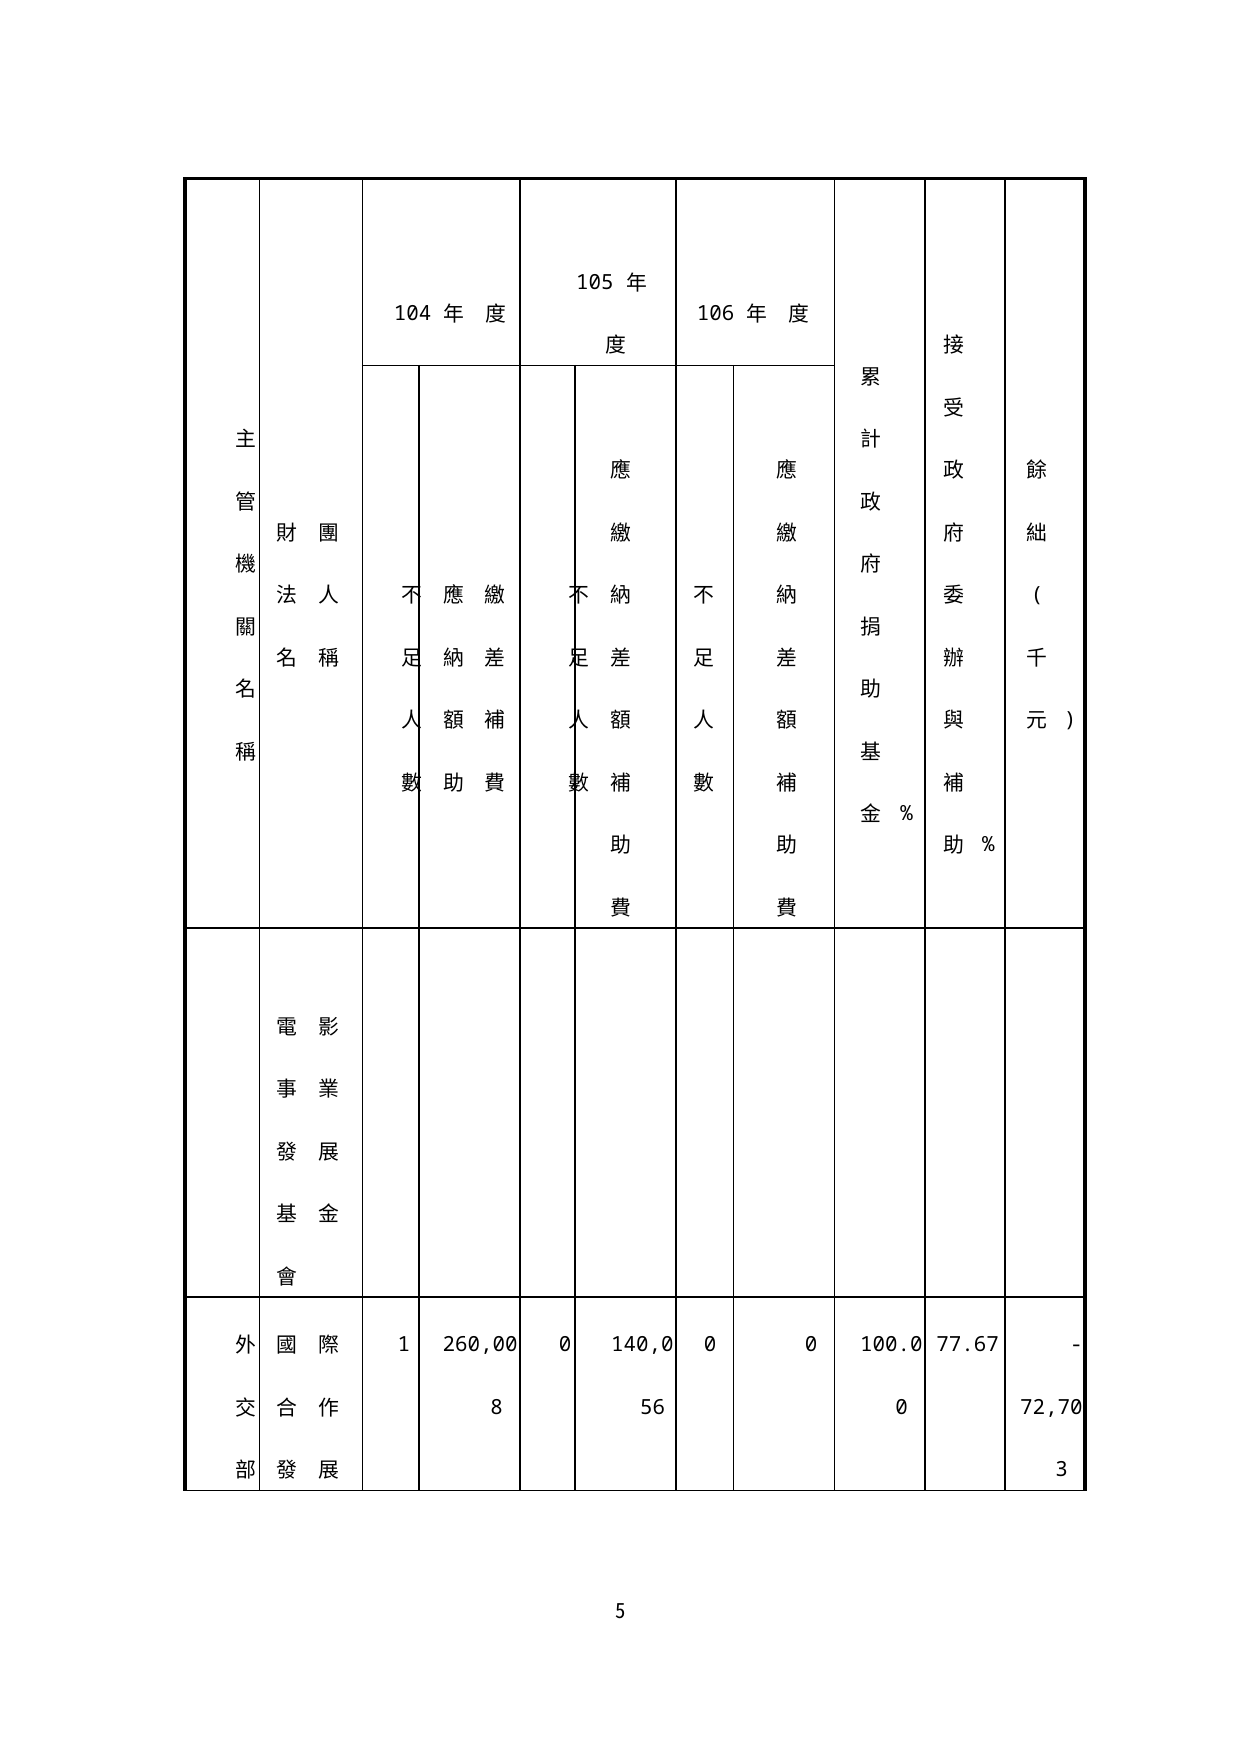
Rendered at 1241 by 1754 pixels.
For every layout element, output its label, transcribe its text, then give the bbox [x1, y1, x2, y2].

table_cell 140,056 [576, 1298, 675, 1490]
table_cell 應繳納差額補助費 [576, 366, 675, 927]
table_cell [926, 929, 1004, 1296]
table_header 104年度 [363, 180, 519, 365]
table_cell 0 [677, 1298, 733, 1490]
table_cell 外交部 [187, 1298, 259, 1490]
table_header 財團法人名稱 [260, 180, 362, 927]
table_cell [1006, 929, 1083, 1296]
table_cell -72,703 [1006, 1298, 1083, 1490]
table_cell [734, 929, 834, 1296]
table_cell [363, 929, 418, 1296]
table_cell [677, 929, 733, 1296]
table_cell 1 [363, 1298, 418, 1490]
table_cell 國際合作發展 [260, 1298, 362, 1490]
table_cell 77.67 [926, 1298, 1004, 1490]
table_cell [420, 929, 519, 1296]
table_header 累計政府捐助基金% [835, 180, 924, 927]
table_cell 0 [521, 1298, 574, 1490]
table_cell 260,008 [420, 1298, 519, 1490]
table_cell 不足人數 [521, 366, 574, 927]
table_header 接受政府委辦與補助% [926, 180, 1004, 927]
table_cell [576, 929, 675, 1296]
table_cell 100.00 [835, 1298, 924, 1490]
table_header 主管機關名稱 [187, 180, 259, 927]
table_cell 0 [734, 1298, 834, 1490]
table_cell [521, 929, 574, 1296]
table_header 105年度 [521, 180, 675, 365]
table_cell 應繳納差額補助費 [420, 366, 519, 927]
table_header 106年度 [677, 180, 834, 365]
table_cell 不足人數 [677, 366, 733, 927]
table_cell [187, 929, 259, 1296]
table_cell 不足人數 [363, 366, 418, 927]
table_header 餘絀(千元) [1006, 180, 1083, 927]
table_cell [835, 929, 924, 1296]
table_cell 應繳納差額補助費 [734, 366, 834, 927]
table_cell 電影事業發展基金會 [260, 929, 362, 1296]
